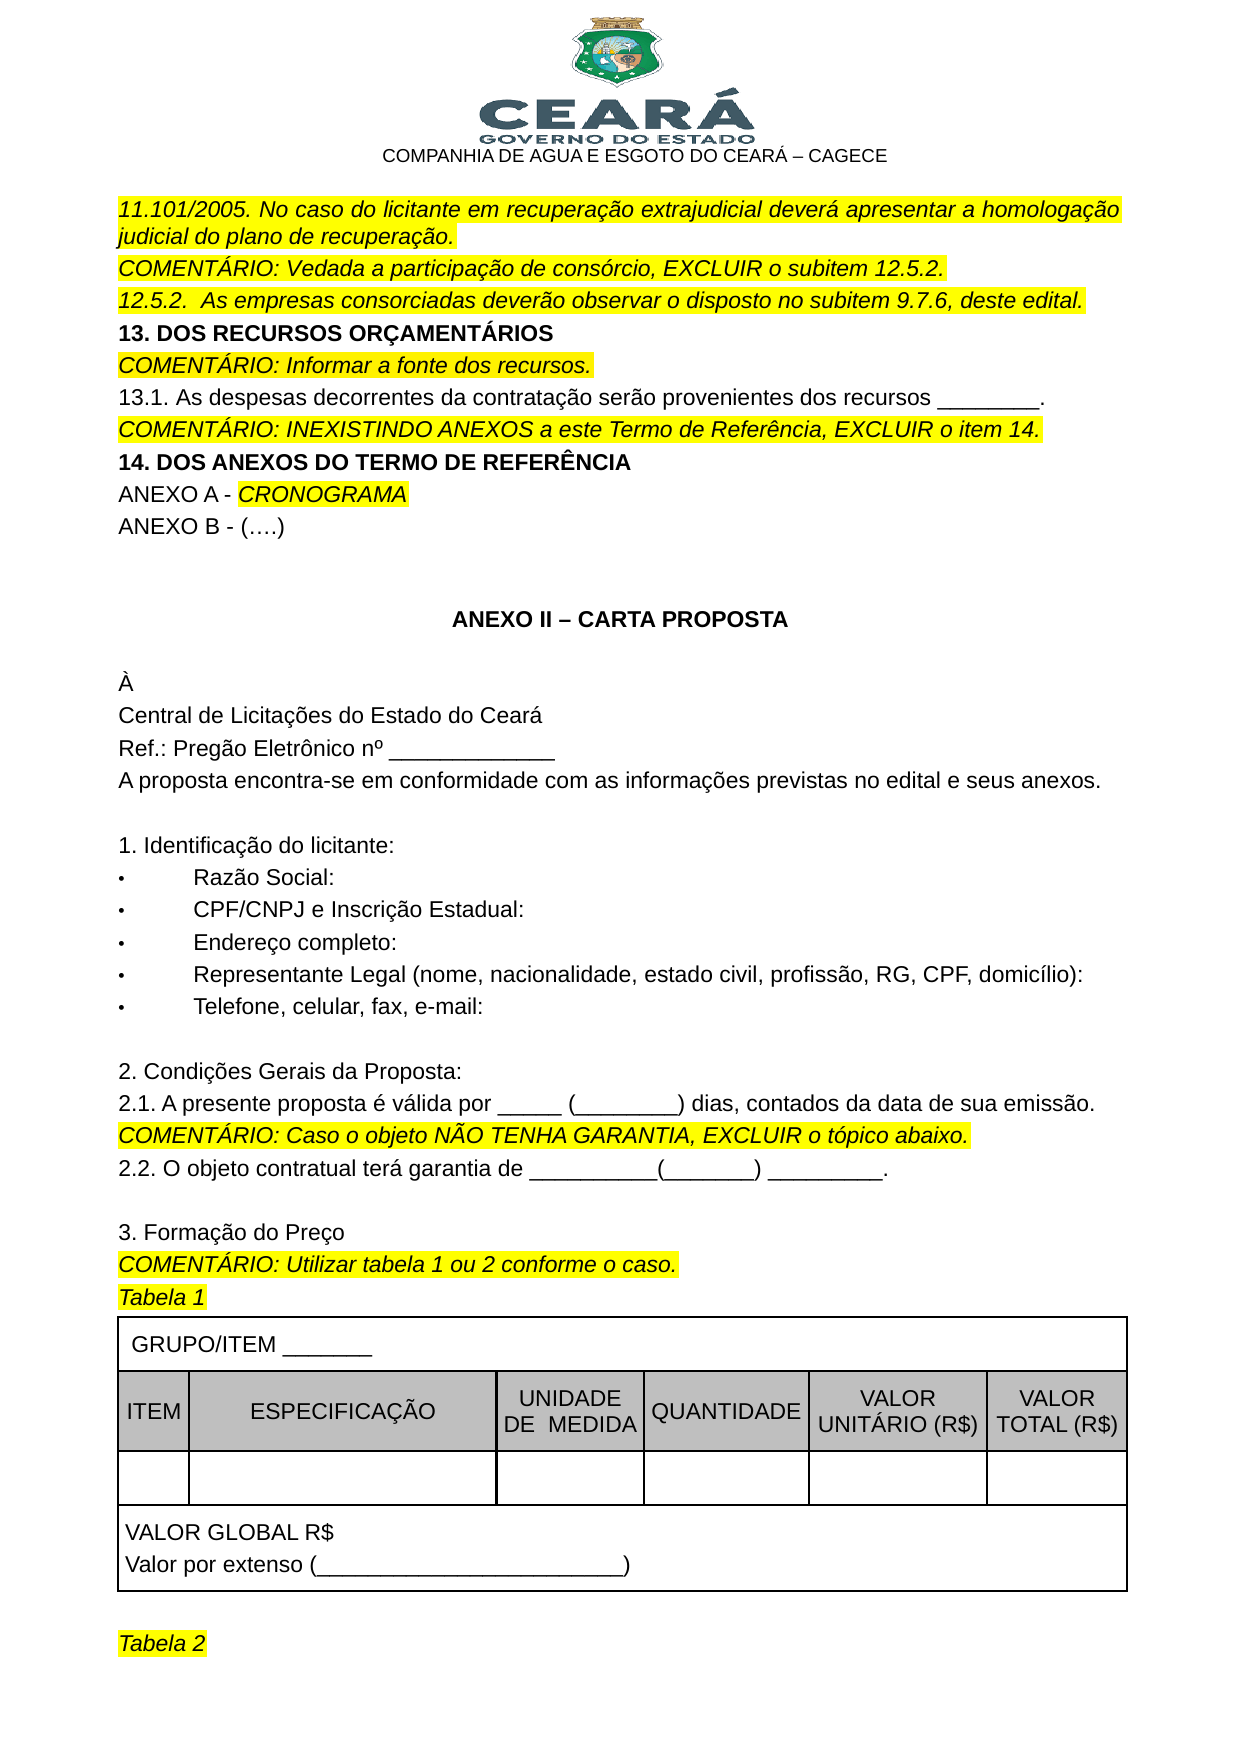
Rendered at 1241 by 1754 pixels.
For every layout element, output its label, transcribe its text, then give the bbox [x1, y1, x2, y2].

text ANEXO A - CRONOGRAMA [118, 481, 1122, 507]
text COMENTÁRIO: INEXISTINDO ANEXOS a este Termo de Referência, EXCLUIR o item 14. [118, 416, 1122, 443]
text 3. Formação do Preço [118, 1219, 1122, 1246]
list Endereço completo: [118, 928, 1122, 955]
text Central de Licitações do Estado do Ceará [118, 702, 1122, 729]
picture [453, 12, 782, 148]
text 13. DOS RECURSOS ORÇAMENTÁRIOS [118, 319, 1122, 346]
text 2. Condições Gerais da Proposta: [118, 1058, 1122, 1084]
table_cell VALOR TOTAL (R$) [988, 1372, 1126, 1450]
text 11.101/2005. No caso do licitante em recuperação extrajudicial deverá apresentar a homologação judicial do plano de recuperação. [118, 196, 1122, 249]
table_cell ESPECIFICAÇÃO [190, 1372, 495, 1450]
table_cell [988, 1452, 1126, 1504]
text Ref.: Pregão Eletrônico nº _____________ [118, 735, 1122, 761]
text 13.1. As despesas decorrentes da contratação serão provenientes dos recursos ________. [118, 384, 1122, 411]
text COMENTÁRIO: Utilizar tabela 1 ou 2 conforme o caso. [118, 1251, 1122, 1278]
table_cell [645, 1452, 808, 1504]
list 2.2. O objeto contratual terá garantia de __________(_______) _________. [118, 1154, 1122, 1181]
list Telefone, celular, fax, e-mail: [118, 993, 1122, 1019]
table_cell ITEM [119, 1372, 188, 1450]
text COMENTÁRIO: Caso o objeto NÃO TENHA GARANTIA, EXCLUIR o tópico abaixo. [118, 1122, 1122, 1149]
list 2.1. A presente proposta é válida por _____ (________) dias, contados da data de sua emissão. [118, 1090, 1122, 1116]
table_cell VALOR UNITÁRIO (R$) [810, 1372, 986, 1450]
list Representante Legal (nome, nacionalidade, estado civil, profissão, RG, CPF, domicílio): [118, 961, 1122, 987]
table_cell QUANTIDADE [645, 1372, 808, 1450]
table_cell [190, 1452, 495, 1504]
text Tabela 1 [118, 1284, 1122, 1310]
text Tabela 2 [118, 1630, 1122, 1657]
text A proposta encontra-se em conformidade com as informações previstas no edital e seus anexos. [118, 767, 1122, 793]
text 12.5.2. As empresas consorciadas deverão observar o disposto no subitem 9.7.6, deste edital. [118, 287, 1122, 314]
table_cell [498, 1452, 643, 1504]
table_cell UNIDADE DE MEDIDA [498, 1372, 643, 1450]
text ANEXO B - (….) [118, 513, 1122, 540]
table_cell VALOR GLOBAL R$ Valor por extenso (________________________) [119, 1506, 1126, 1590]
text 1. Identificação do licitante: [118, 832, 1122, 858]
text COMENTÁRIO: Vedada a participação de consórcio, EXCLUIR o subitem 12.5.2. [118, 255, 1122, 281]
table_cell [810, 1452, 986, 1504]
list CPF/CNPJ e Inscrição Estadual: [118, 896, 1122, 923]
text COMENTÁRIO: Informar a fonte dos recursos. [118, 352, 1122, 378]
text ANEXO II – CARTA PROPOSTA [118, 606, 1122, 632]
table_header GRUPO/ITEM _______ [119, 1318, 1126, 1370]
list Razão Social: [118, 864, 1122, 890]
text À [118, 670, 1122, 697]
table_cell [119, 1452, 188, 1504]
subtitle 14. DOS ANEXOS DO TERMO DE REFERÊNCIA [118, 449, 1122, 475]
